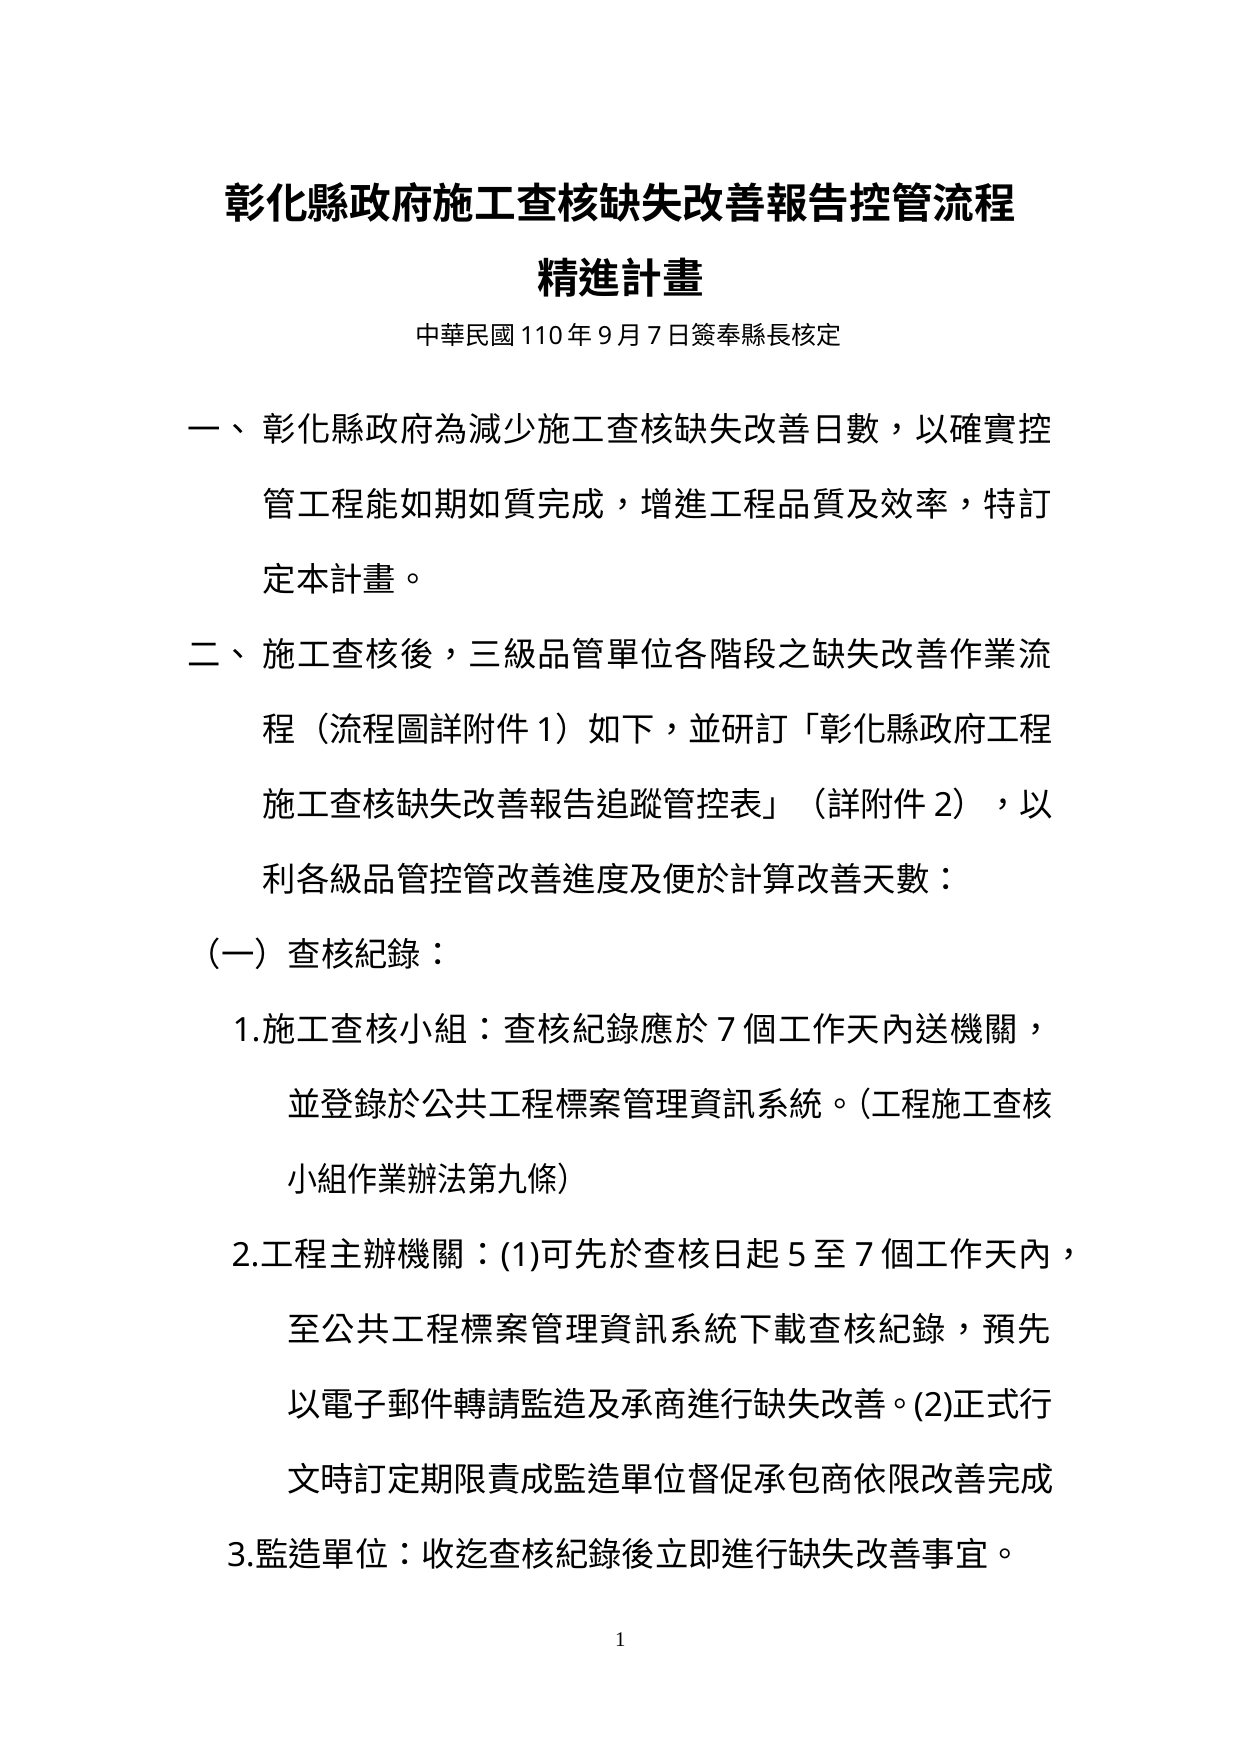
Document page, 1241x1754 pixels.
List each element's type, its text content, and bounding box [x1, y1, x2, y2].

text 3.監造單位：收迄查核紀錄後立即進行缺失改善事宜。 [183, 1514, 1053, 1589]
text 2.工程主辦機關：(1)可先於查核日起5至7個工作天內，至公共工程標案管理資訊系統下載查核紀錄，預先以電子郵件轉請監造及承商進行缺失改善。(2)正式行文時訂定期限責成監造單位督促承包商依限改善完成。 [183, 1214, 1053, 1514]
text 中華民國110年9月7日簽奉縣長核定 [187, 314, 1053, 352]
text （一）查核紀錄： [187, 914, 1053, 989]
text 彰化縣政府施工查核缺失改善報告控管流程 [187, 164, 1053, 239]
list 彰化縣政府為減少施工查核缺失改善日數，以確實控管工程能如期如質完成，增進工程品質及效率，特訂定本計畫。 [187, 389, 1053, 614]
list 施工查核後，三級品管單位各階段之缺失改善作業流程（流程圖詳附件1）如下，並研訂「彰化縣政府工程施工查核缺失改善報告追蹤管控表」（詳附件2），以利各級品管控管改善進度及便於計算改善天數： [187, 614, 1053, 914]
text 精進計畫 [187, 239, 1053, 314]
text 1.施工查核小組：查核紀錄應於7個工作天內送機關，並登錄於公共工程標案管理資訊系統。（工程施工查核小組作業辦法第九條） [183, 989, 1053, 1214]
